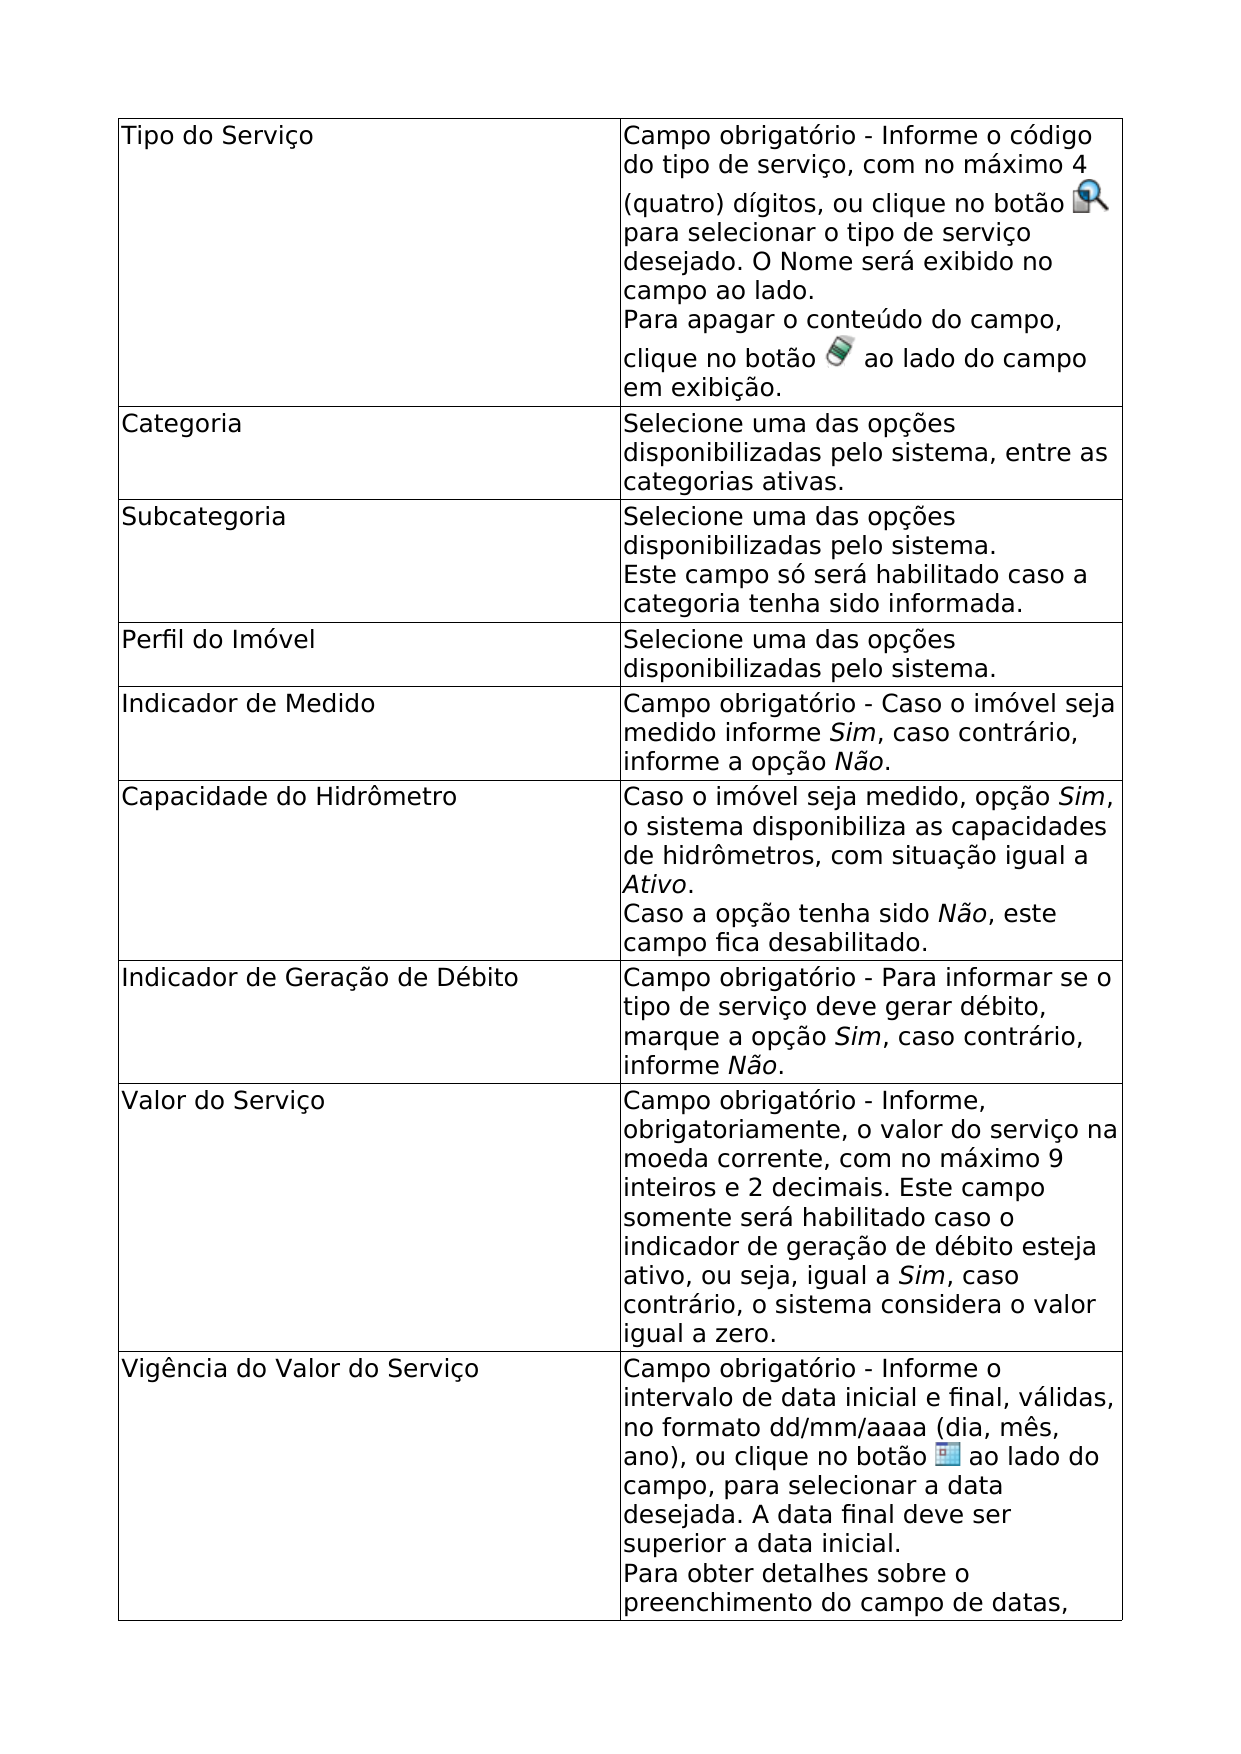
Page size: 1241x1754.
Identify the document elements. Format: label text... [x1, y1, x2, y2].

table_cell Indicador de Geração de Débito [119, 961, 620, 1083]
picture [935, 1442, 961, 1466]
table_cell Caso o imóvel seja medido, opção Sim, o sistema disponibiliza as capacidades de hidrômetros, com situação igual a Ativo. Caso a opção tenha sido Não, este campo fica desabilitado. [621, 781, 1122, 960]
table_cell Selecione uma das opções disponibilizadas pelo sistema. [621, 623, 1122, 686]
table_cell Campo obrigatório - Informe o intervalo de data inicial e final, válidas, no formato dd/mm/aaaa (dia, mês, ano), ou clique no botão ao lado do campo, para selecionar a data desejada. A data final deve ser superior a data inicial. Para obter detalhes sobre o preenchimento do campo de datas, [621, 1352, 1122, 1620]
table_cell Valor do Serviço [119, 1084, 620, 1351]
table_cell Campo obrigatório - Informe, obrigatoriamente, o valor do serviço na moeda corrente, com no máximo 9 inteiros e 2 decimais. Este campo somente será habilitado caso o indicador de geração de débito esteja ativo, ou seja, igual a Sim, caso contrário, o sistema considera o valor igual a zero. [621, 1084, 1122, 1351]
table_cell Campo obrigatório - Informe o código do tipo de serviço, com no máximo 4 (quatro) dígitos, ou clique no botão para selecionar o tipo de serviço desejado. O Nome será exibido no campo ao lado. Para apagar o conteúdo do campo, clique no botão ao lado do campo em exibição. [621, 119, 1122, 406]
table_cell Selecione uma das opções disponibilizadas pelo sistema. Este campo só será habilitado caso a categoria tenha sido informada. [621, 500, 1122, 622]
table_cell Tipo do Serviço [119, 119, 620, 406]
picture [1072, 179, 1109, 213]
table_cell Categoria [119, 407, 620, 499]
table_cell Campo obrigatório - Para informar se o tipo de serviço deve gerar débito, marque a opção Sim, caso contrário, informe Não. [621, 961, 1122, 1083]
table_cell Capacidade do Hidrômetro [119, 781, 620, 960]
table_cell Campo obrigatório - Caso o imóvel seja medido informe Sim, caso contrário, informe a opção Não. [621, 687, 1122, 779]
table_cell Selecione uma das opções disponibilizadas pelo sistema, entre as categorias ativas. [621, 407, 1122, 499]
picture [824, 335, 856, 368]
table_cell Subcategoria [119, 500, 620, 622]
table_cell Perfil do Imóvel [119, 623, 620, 686]
table_cell Indicador de Medido [119, 687, 620, 779]
table_cell Vigência do Valor do Serviço [119, 1352, 620, 1620]
